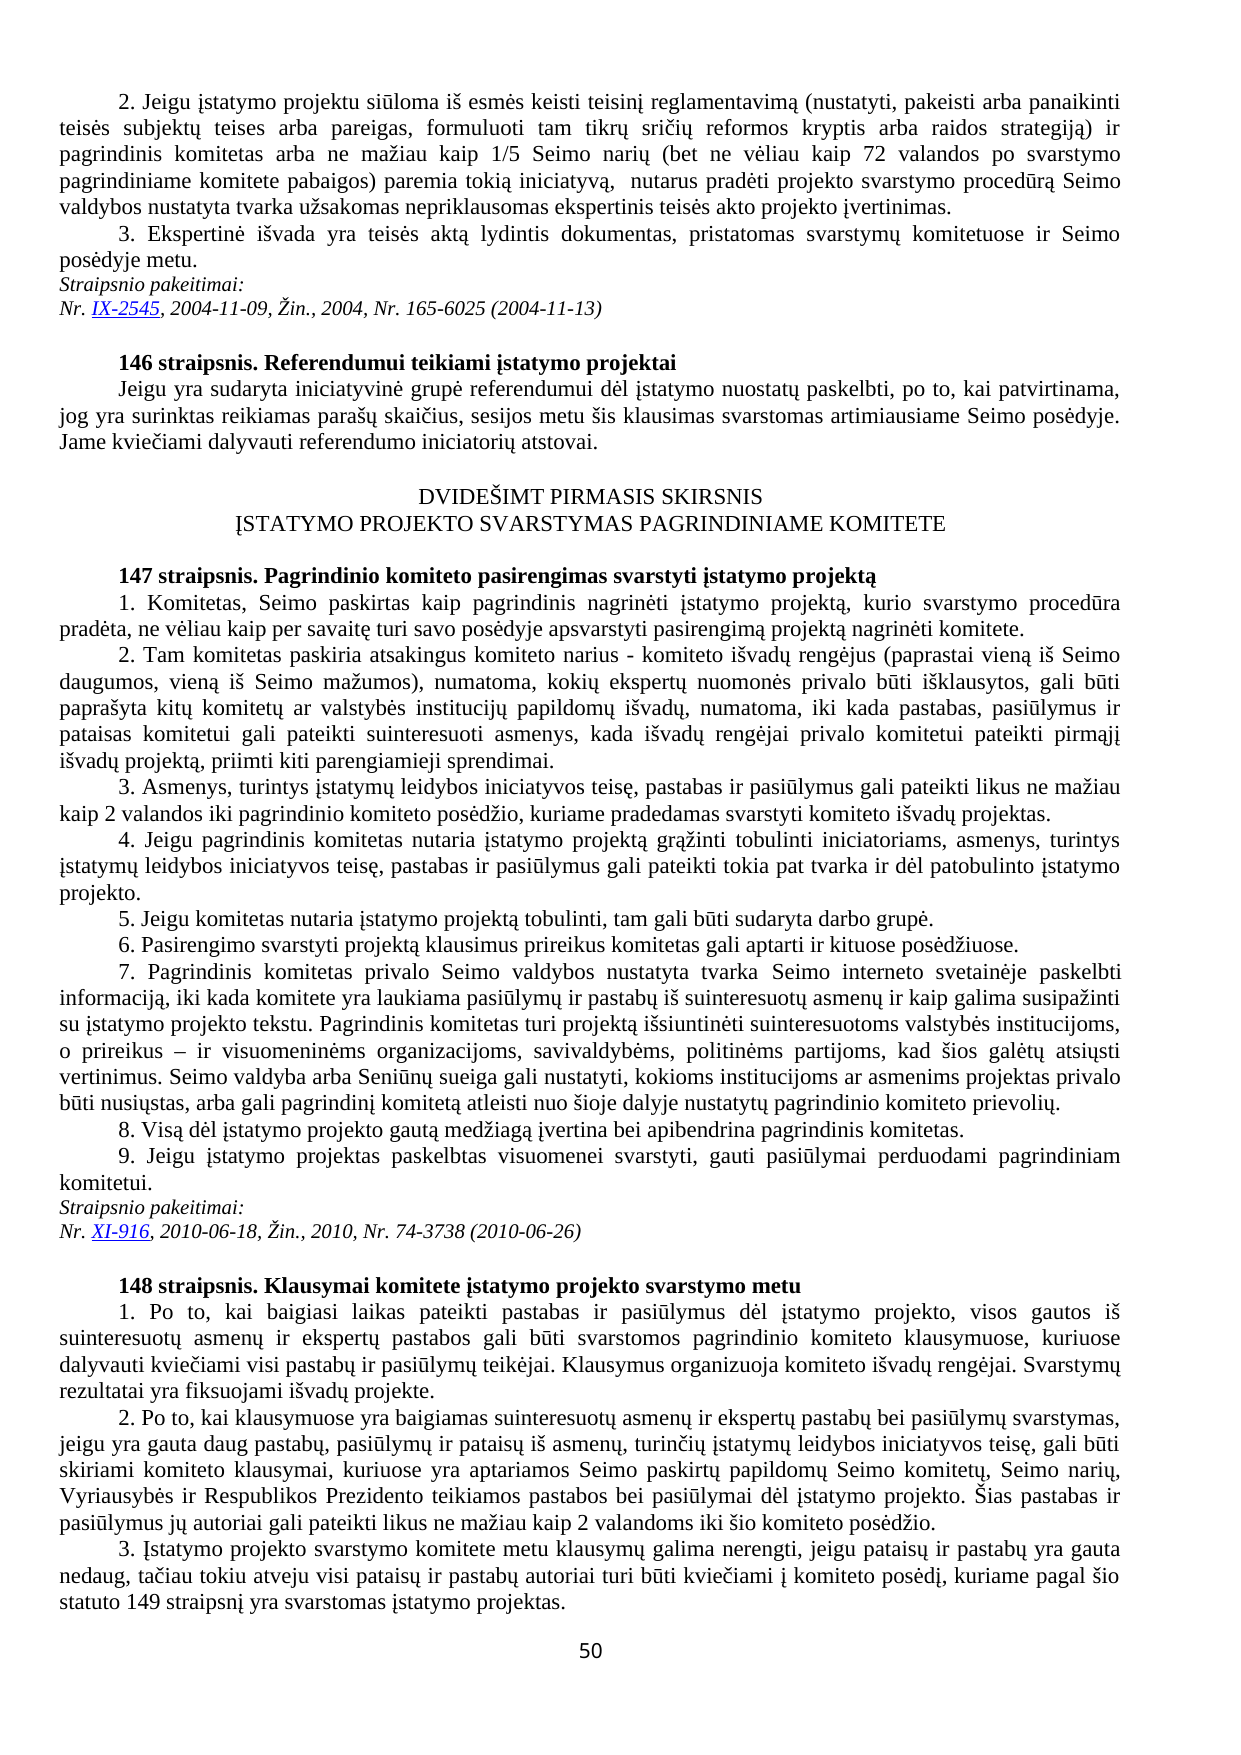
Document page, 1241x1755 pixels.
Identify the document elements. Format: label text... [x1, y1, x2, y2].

text Nr. XI-916, 2010-06-18, Žin., 2010, Nr. 74-3738 (2010-06-26) [59, 1219, 1122, 1243]
text 5. Jeigu komitetas nutaria įstatymo projektą tobulinti, tam gali būti sudaryta darbo grupė. [59, 905, 1122, 931]
text 2. Jeigu įstatymo projektu siūloma iš esmės keisti teisinį reglamentavimą (nustatyti, pakeisti arba panaikinti teisės subjektų teises arba pareigas, formuluoti tam tikrų sričių reformos kryptis arba raidos strategiją) ir pagrindinis komitetas arba ne mažiau kaip 1/5 Seimo narių (bet ne vėliau kaip 72 valandos po svarstymo pagrindiniame komitete pabaigos) paremia tokią iniciatyvą, nutarus pradėti projekto svarstymo procedūrą Seimo valdybos nustatyta tvarka užsakomas nepriklausomas ekspertinis teisės akto projekto įvertinimas. [59, 88, 1122, 219]
text 1. Po to, kai baigiasi laikas pateikti pastabas ir pasiūlymus dėl įstatymo projekto, visos gautos iš suinteresuotų asmenų ir ekspertų pastabos gali būti svarstomos pagrindinio komiteto klausymuose, kuriuose dalyvauti kviečiami visi pastabų ir pasiūlymų teikėjai. Klausymus organizuoja komiteto išvadų rengėjai. Svarstymų rezultatai yra fiksuojami išvadų projekte. [59, 1298, 1122, 1403]
text 148 straipsnis. Klausymai komitete įstatymo projekto svarstymo metu [59, 1272, 1122, 1298]
text 146 straipsnis. Referendumui teikiami įstatymo projektai [59, 349, 1122, 376]
text ĮSTATYMO PROJEKTO SVARSTYMAS PAGRINDINIAME KOMITETE [59, 510, 1122, 536]
text 3. Ekspertinė išvada yra teisės aktą lydintis dokumentas, pristatomas svarstymų komitetuose ir Seimo posėdyje metu. [59, 219, 1122, 272]
text 3. Įstatymo projekto svarstymo komitete metu klausymų galima nerengti, jeigu pataisų ir pastabų yra gauta nedaug, tačiau tokiu atveju visi pataisų ir pastabų autoriai turi būti kviečiami į komiteto posėdį, kuriame pagal šio statuto 149 straipsnį yra svarstomas įstatymo projektas. [59, 1535, 1122, 1614]
text 1. Komitetas, Seimo paskirtas kaip pagrindinis nagrinėti įstatymo projektą, kurio svarstymo procedūra pradėta, ne vėliau kaip per savaitę turi savo posėdyje apsvarstyti pasirengimą projektą nagrinėti komitete. [59, 589, 1122, 641]
text Straipsnio pakeitimai: [59, 272, 1122, 296]
text DVIDEŠIMT PIRMASIS SKIRSNIS [59, 483, 1122, 510]
text Nr. IX-2545, 2004-11-09, Žin., 2004, Nr. 165-6025 (2004-11-13) [59, 296, 1122, 320]
text 2. Po to, kai klausymuose yra baigiamas suinteresuotų asmenų ir ekspertų pastabų bei pasiūlymų svarstymas, jeigu yra gauta daug pastabų, pasiūlymų ir pataisų iš asmenų, turinčių įstatymų leidybos iniciatyvos teisę, gali būti skiriami komiteto klausymai, kuriuose yra aptariamos Seimo paskirtų papildomų Seimo komitetų, Seimo narių, Vyriausybės ir Respublikos Prezidento teikiamos pastabos bei pasiūlymai dėl įstatymo projekto. Šias pastabas ir pasiūlymus jų autoriai gali pateikti likus ne mažiau kaip 2 valandoms iki šio komiteto posėdžio. [59, 1403, 1122, 1535]
text 8. Visą dėl įstatymo projekto gautą medžiagą įvertina bei apibendrina pagrindinis komitetas. [59, 1116, 1122, 1142]
text 3. Asmenys, turintys įstatymų leidybos iniciatyvos teisę, pastabas ir pasiūlymus gali pateikti likus ne mažiau kaip 2 valandos iki pagrindinio komiteto posėdžio, kuriame pradedamas svarstyti komiteto išvadų projektas. [59, 773, 1122, 826]
text 6. Pasirengimo svarstyti projektą klausimus prireikus komitetas gali aptarti ir kituose posėdžiuose. [59, 931, 1122, 958]
text 9. Jeigu įstatymo projektas paskelbtas visuomenei svarstyti, gauti pasiūlymai perduodami pagrindiniam komitetui. [59, 1142, 1122, 1195]
text 2. Tam komitetas paskiria atsakingus komiteto narius - komiteto išvadų rengėjus (paprastai vieną iš Seimo daugumos, vieną iš Seimo mažumos), numatoma, kokių ekspertų nuomonės privalo būti išklausytos, gali būti paprašyta kitų komitetų ar valstybės institucijų papildomų išvadų, numatoma, iki kada pastabas, pasiūlymus ir pataisas komitetui gali pateikti suinteresuoti asmenys, kada išvadų rengėjai privalo komitetui pateikti pirmąjį išvadų projektą, priimti kiti parengiamieji sprendimai. [59, 641, 1122, 773]
text Jeigu yra sudaryta iniciatyvinė grupė referendumui dėl įstatymo nuostatų paskelbti, po to, kai patvirtinama, jog yra surinktas reikiamas parašų skaičius, sesijos metu šis klausimas svarstomas artimiausiame Seimo posėdyje. Jame kviečiami dalyvauti referendumo iniciatorių atstovai. [59, 376, 1122, 454]
text Straipsnio pakeitimai: [59, 1195, 1122, 1219]
text 147 straipsnis. Pagrindinio komiteto pasirengimas svarstyti įstatymo projektą [59, 562, 1122, 589]
text 4. Jeigu pagrindinis komitetas nutaria įstatymo projektą grąžinti tobulinti iniciatoriams, asmenys, turintys įstatymų leidybos iniciatyvos teisę, pastabas ir pasiūlymus gali pateikti tokia pat tvarka ir dėl patobulinto įstatymo projekto. [59, 826, 1122, 905]
text 7. Pagrindinis komitetas privalo Seimo valdybos nustatyta tvarka Seimo interneto svetainėje paskelbti informaciją, iki kada komitete yra laukiama pasiūlymų ir pastabų iš suinteresuotų asmenų ir kaip galima susipažinti su įstatymo projekto tekstu. Pagrindinis komitetas turi projektą išsiuntinėti suinteresuotoms valstybės institucijoms, o prireikus – ir visuomeninėms organizacijoms, savivaldybėms, politinėms partijoms, kad šios galėtų atsiųsti vertinimus. Seimo valdyba arba Seniūnų sueiga gali nustatyti, kokioms institucijoms ar asmenims projektas privalo būti nusiųstas, arba gali pagrindinį komitetą atleisti nuo šioje dalyje nustatytų pagrindinio komiteto prievolių. [59, 958, 1122, 1116]
